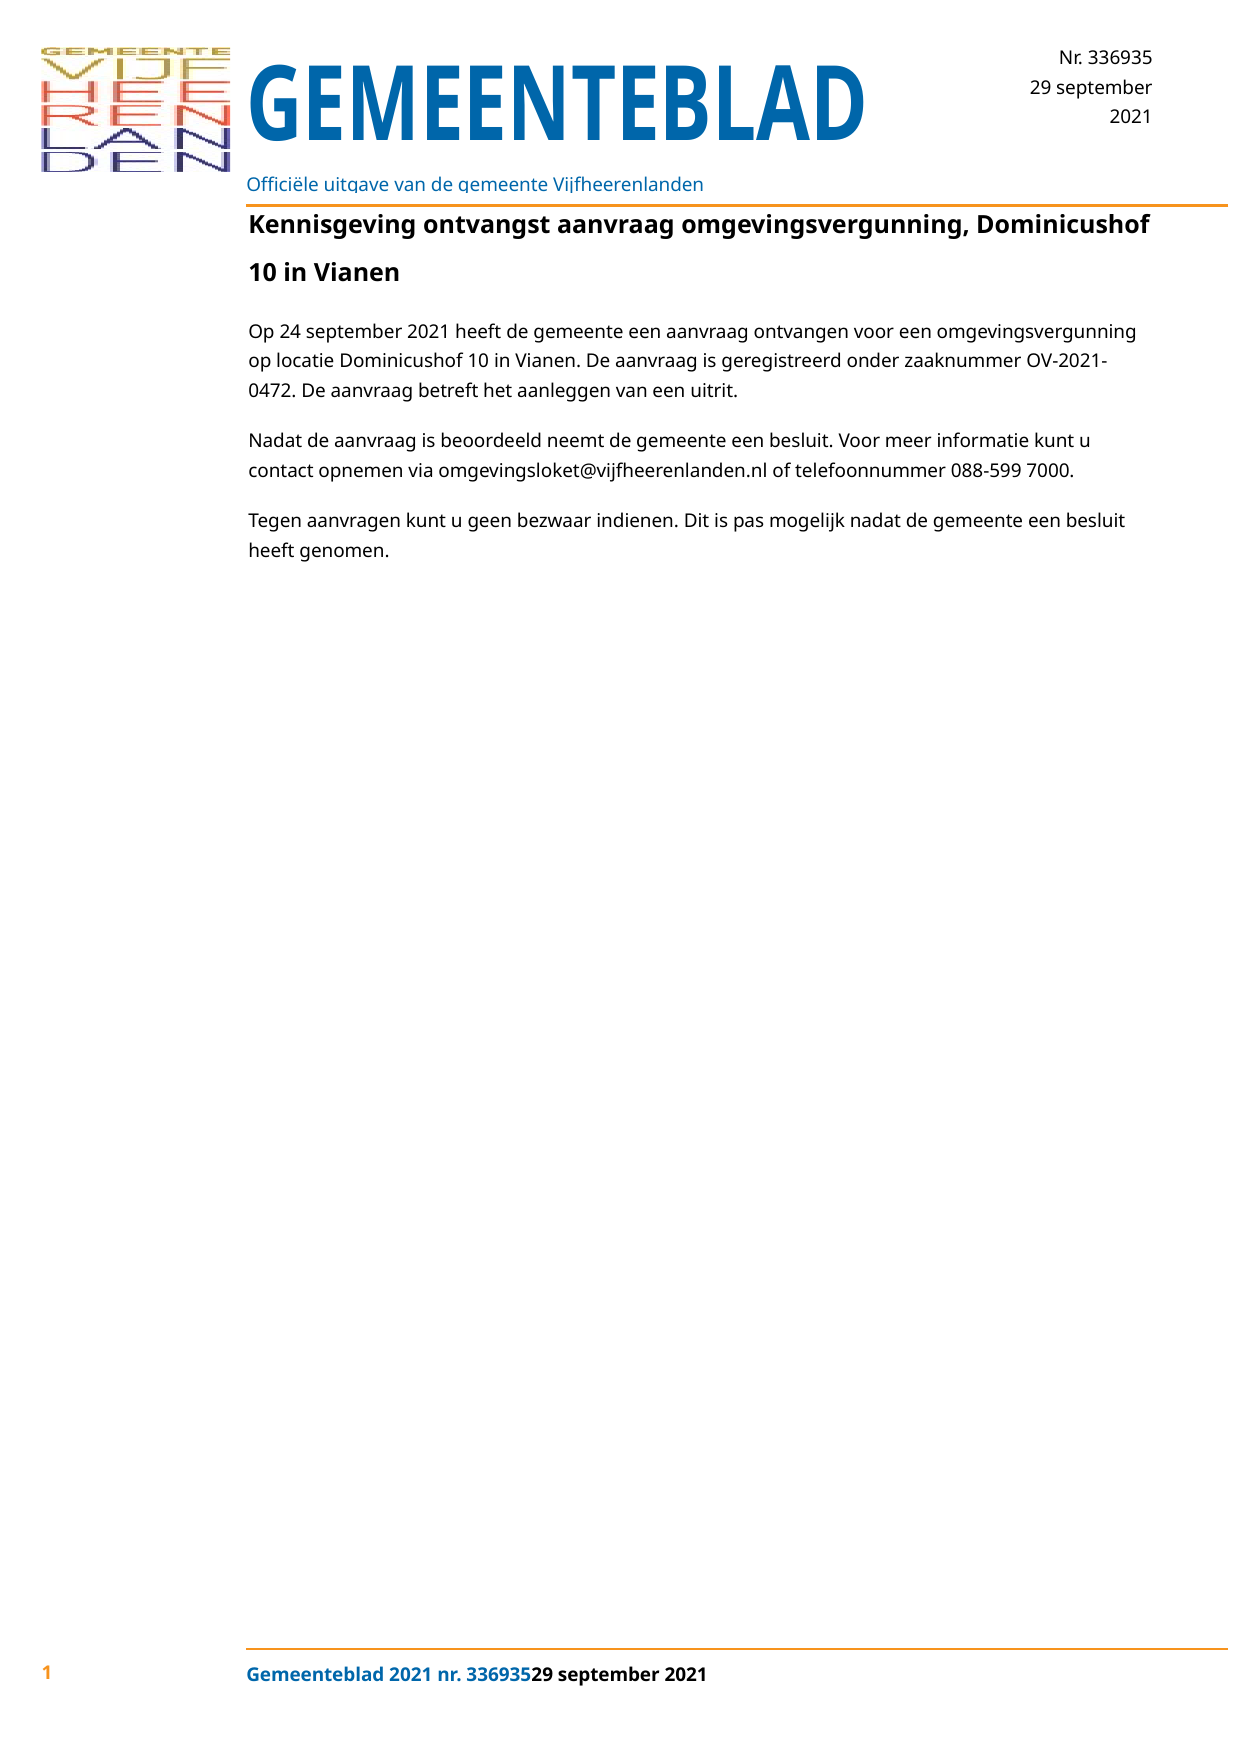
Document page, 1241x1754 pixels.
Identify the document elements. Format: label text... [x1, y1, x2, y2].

text Tegen aanvragen kunt u geen bezwaar indienen. Dit is pas mogelijk nadat de gemeente een besluit heeft genomen. [248, 507, 1152, 563]
text Kennisgeving ontvangst aanvraag omgevingsvergunning, Dominicushof 10 in Vianen [248, 207, 1152, 288]
text Op 24 september 2021 heeft de gemeente een aanvraag ontvangen voor een omgevingsvergunning op locatie Dominicushof 10 in Vianen. De aanvraag is geregistreerd onder zaaknummer OV-2021-0472. De aanvraag betreft het aanleggen van een uitrit. [248, 318, 1152, 403]
picture [41, 47, 231, 172]
text Nadat de aanvraag is beoordeeld neemt de gemeente een besluit. Voor meer informatie kunt u contact opnemen via omgevingsloket@vijfheerenlanden.nl of telefoonnummer 088-599 7000. [248, 427, 1152, 483]
